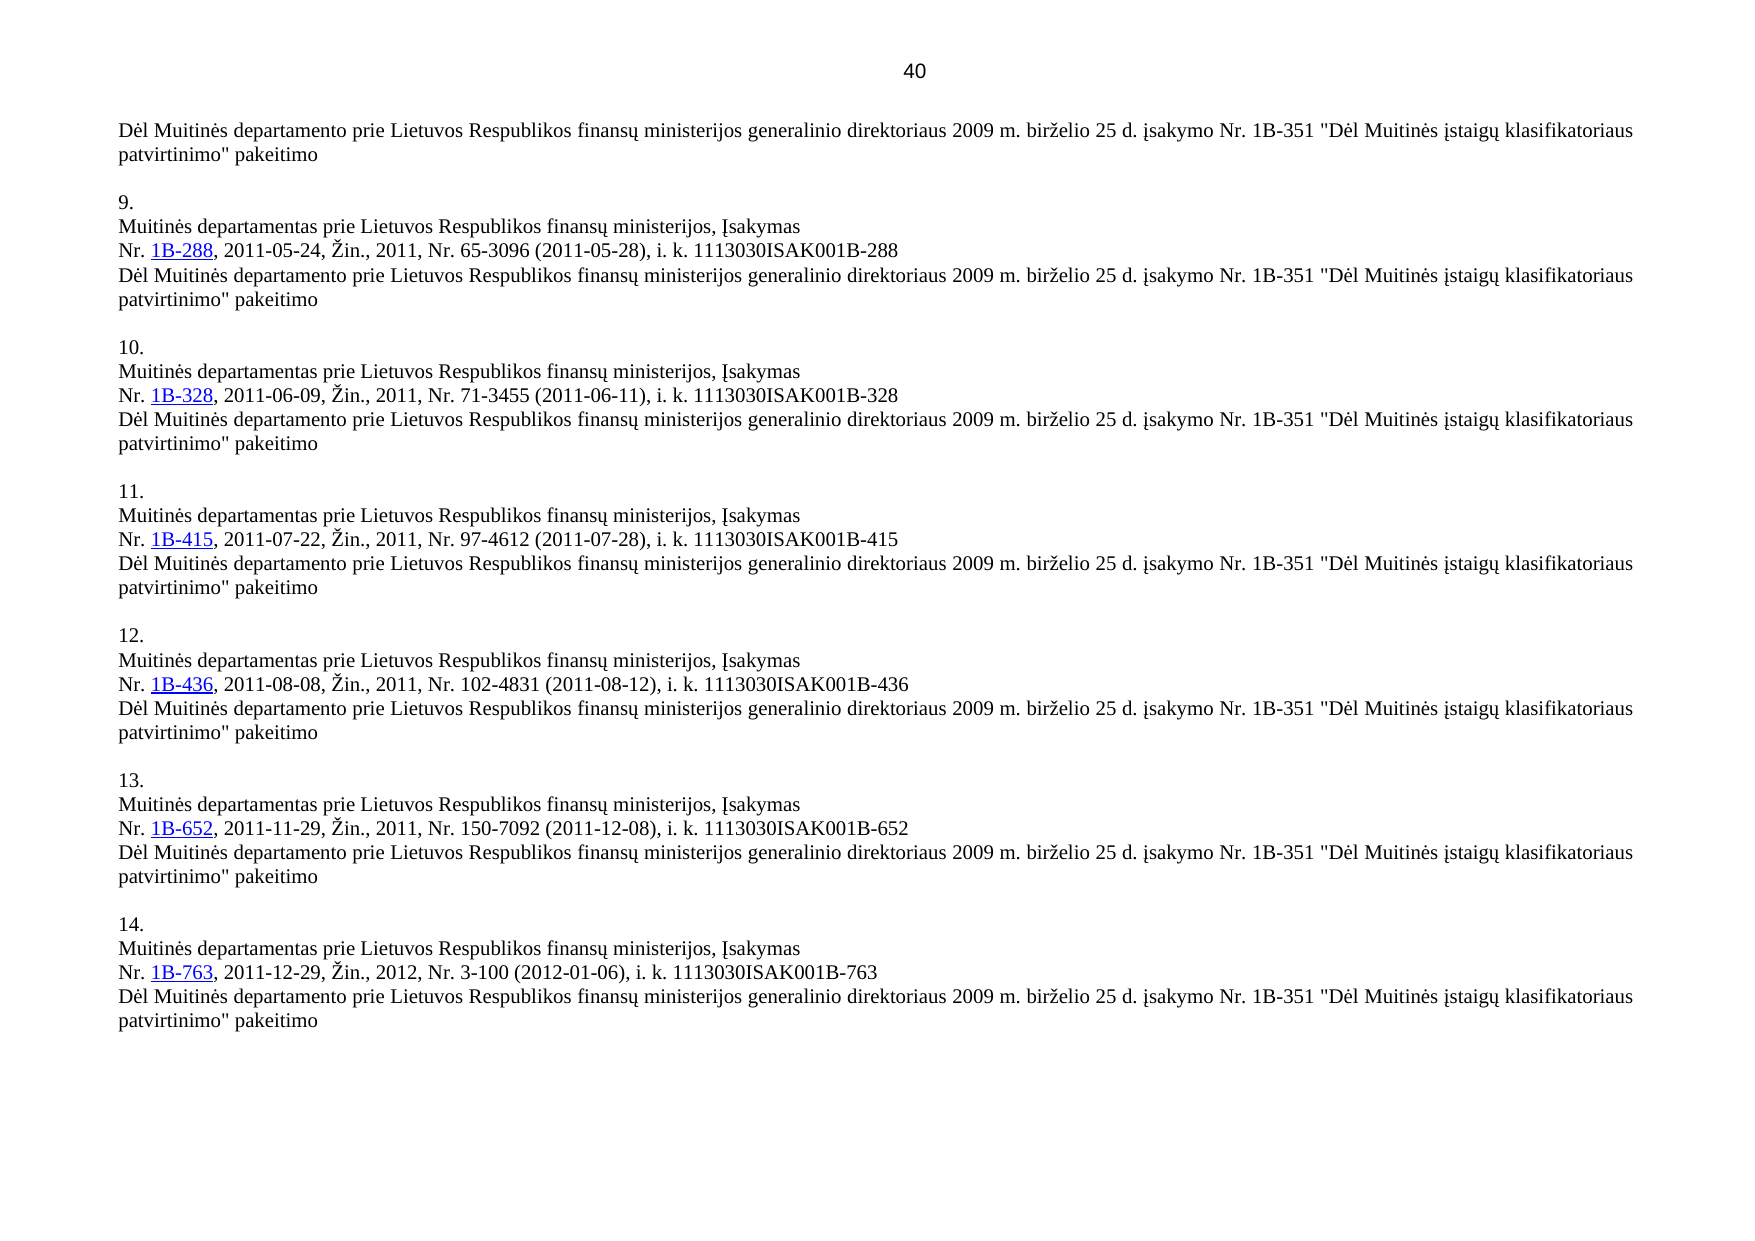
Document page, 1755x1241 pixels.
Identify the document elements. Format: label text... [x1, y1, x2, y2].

text 13. [118, 768, 1636, 792]
text 12. [118, 623, 1636, 647]
text Muitinės departamentas prie Lietuvos Respublikos finansų ministerijos, Įsakymas [118, 214, 1636, 238]
text Muitinės departamentas prie Lietuvos Respublikos finansų ministerijos, Įsakymas [118, 503, 1636, 527]
text Nr. 1B-288, 2011-05-24, Žin., 2011, Nr. 65-3096 (2011-05-28), i. k. 1113030ISAK001B-288 [118, 238, 1636, 262]
text Dėl Muitinės departamento prie Lietuvos Respublikos finansų ministerijos generalinio direktoriaus 2009 m. birželio 25 d. įsakymo Nr. 1B-351 "Dėl Muitinės įstaigų klasifikatoriaus patvirtinimo" pakeitimo [118, 696, 1636, 744]
text Nr. 1B-436, 2011-08-08, Žin., 2011, Nr. 102-4831 (2011-08-12), i. k. 1113030ISAK001B-436 [118, 672, 1636, 696]
text Muitinės departamentas prie Lietuvos Respublikos finansų ministerijos, Įsakymas [118, 359, 1636, 383]
text Muitinės departamentas prie Lietuvos Respublikos finansų ministerijos, Įsakymas [118, 792, 1636, 816]
text Nr. 1B-415, 2011-07-22, Žin., 2011, Nr. 97-4612 (2011-07-28), i. k. 1113030ISAK001B-415 [118, 527, 1636, 551]
text Dėl Muitinės departamento prie Lietuvos Respublikos finansų ministerijos generalinio direktoriaus 2009 m. birželio 25 d. įsakymo Nr. 1B-351 "Dėl Muitinės įstaigų klasifikatoriaus patvirtinimo" pakeitimo [118, 262, 1636, 311]
text 10. [118, 335, 1636, 359]
text Dėl Muitinės departamento prie Lietuvos Respublikos finansų ministerijos generalinio direktoriaus 2009 m. birželio 25 d. įsakymo Nr. 1B-351 "Dėl Muitinės įstaigų klasifikatoriaus patvirtinimo" pakeitimo [118, 118, 1636, 166]
text Dėl Muitinės departamento prie Lietuvos Respublikos finansų ministerijos generalinio direktoriaus 2009 m. birželio 25 d. įsakymo Nr. 1B-351 "Dėl Muitinės įstaigų klasifikatoriaus patvirtinimo" pakeitimo [118, 407, 1636, 455]
text Nr. 1B-763, 2011-12-29, Žin., 2012, Nr. 3-100 (2012-01-06), i. k. 1113030ISAK001B-763 [118, 960, 1636, 984]
text Dėl Muitinės departamento prie Lietuvos Respublikos finansų ministerijos generalinio direktoriaus 2009 m. birželio 25 d. įsakymo Nr. 1B-351 "Dėl Muitinės įstaigų klasifikatoriaus patvirtinimo" pakeitimo [118, 551, 1636, 599]
text 14. [118, 912, 1636, 936]
text Nr. 1B-328, 2011-06-09, Žin., 2011, Nr. 71-3455 (2011-06-11), i. k. 1113030ISAK001B-328 [118, 383, 1636, 407]
text 9. [118, 190, 1636, 214]
text Dėl Muitinės departamento prie Lietuvos Respublikos finansų ministerijos generalinio direktoriaus 2009 m. birželio 25 d. įsakymo Nr. 1B-351 "Dėl Muitinės įstaigų klasifikatoriaus patvirtinimo" pakeitimo [118, 984, 1636, 1032]
text Muitinės departamentas prie Lietuvos Respublikos finansų ministerijos, Įsakymas [118, 647, 1636, 672]
text Nr. 1B-652, 2011-11-29, Žin., 2011, Nr. 150-7092 (2011-12-08), i. k. 1113030ISAK001B-652 [118, 816, 1636, 840]
text Muitinės departamentas prie Lietuvos Respublikos finansų ministerijos, Įsakymas [118, 936, 1636, 960]
text 11. [118, 479, 1636, 503]
text Dėl Muitinės departamento prie Lietuvos Respublikos finansų ministerijos generalinio direktoriaus 2009 m. birželio 25 d. įsakymo Nr. 1B-351 "Dėl Muitinės įstaigų klasifikatoriaus patvirtinimo" pakeitimo [118, 840, 1636, 888]
